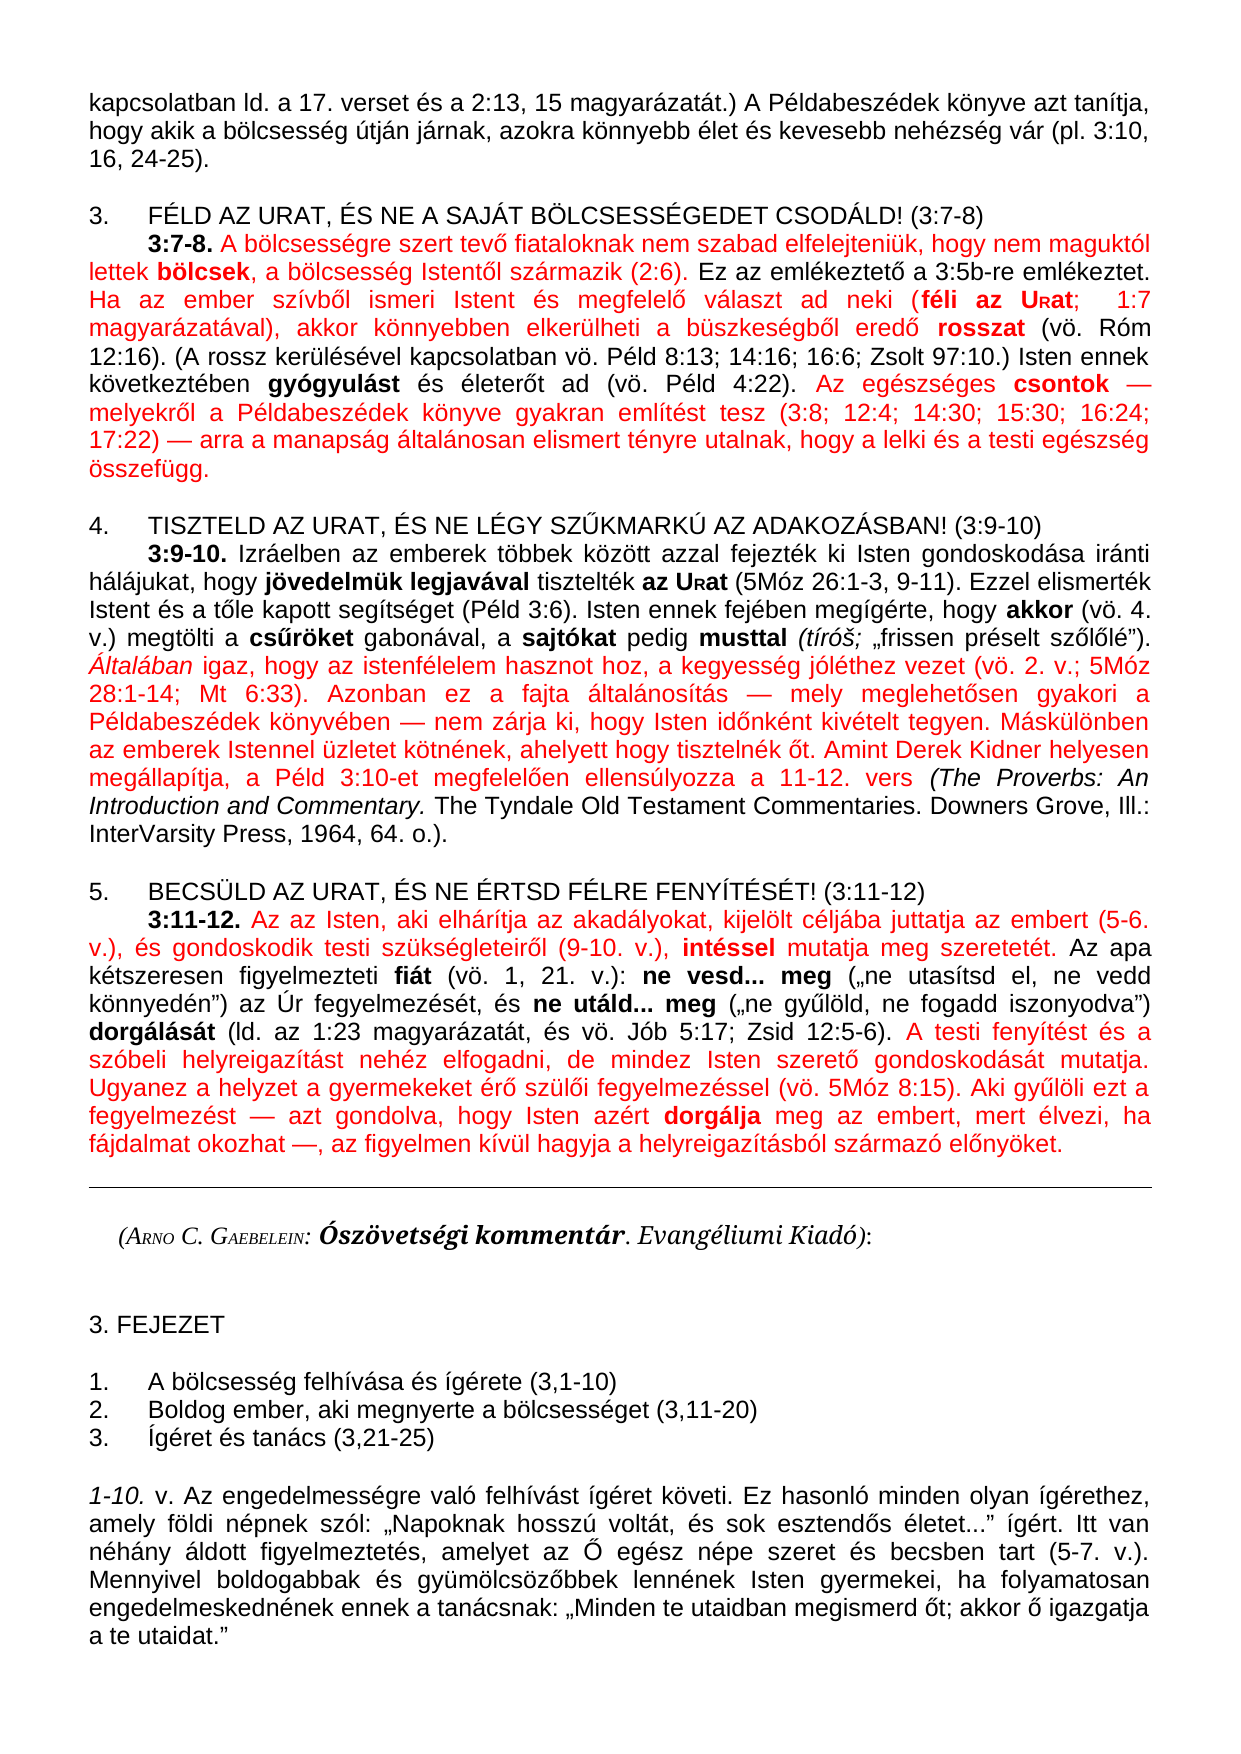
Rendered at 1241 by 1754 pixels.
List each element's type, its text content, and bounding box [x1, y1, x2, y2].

text 1. A bölcsesség felhívása és ígérete (3,1-10) [88, 1368, 1152, 1396]
text 3. FEJEZET [88, 1311, 1152, 1339]
text 4. TISZTELD AZ URAT, ÉS NE LÉGY SZŰKMARKÚ AZ ADAKOZÁSBAN! (3:9-10) [88, 512, 1152, 540]
text 5. BECSÜLD AZ URAT, ÉS NE ÉRTSD FÉLRE FENYÍTÉSÉT! (3:11-12) [88, 877, 1152, 906]
text (Arno C. Gaebelein: Ószövetségi kommentár. Evangéliumi Kiadó): [88, 1188, 1152, 1281]
text 3. Ígéret és tanács (3,21-25) [88, 1424, 1152, 1452]
text kapcsolatban ld. a 17. verset és a 2:13, 15 magyarázatát.) A Példabeszédek könyve azt tanítja, hogy akik a bölcsesség útján járnak, azokra könnyebb élet és kevesebb nehézség vár (pl. 3:10, 16, 24-25). [88, 88, 1152, 173]
text 3. FÉLD AZ URAT, ÉS NE A SAJÁT BÖLCSESSÉGEDET CSODÁLD! (3:7-8) [88, 202, 1152, 230]
text 3:9-10. Izráelben az emberek többek között azzal fejezték ki Isten gondoskodása iránti hálájukat, hogy jövedelmük legjavával tisztelték az Urat (5Móz 26:1-3, 9-11). Ezzel elismerték Istent és a tőle kapott segítséget (Péld 3:6). Isten ennek fejében megígérte, hogy akkor (vö. 4. v.) megtölti a csűröket gabonával, a sajtókat pedig musttal (tíróš; „frissen préselt szőlőlé”). Általában igaz, hogy az istenfélelem hasznot hoz, a kegyesség jóléthez vezet (vö. 2. v.; 5Móz 28:1-14; Mt 6:33). Azonban ez a fajta általánosítás — mely meglehetősen gyakori a Példabeszédek könyvében — nem zárja ki, hogy Isten időnként kivételt tegyen. Máskülönben az emberek Istennel üzletet kötnének, ahelyett hogy tisztelnék őt. Amint Derek Kidner helyesen megállapítja, a Péld 3:10-et megfelelően ellensúlyozza a 11-12. vers (The Proverbs: An Introduction and Commentary. The Tyndale Old Testament Commentaries. Downers Grove, Ill.: InterVarsity Press, 1964, 64. o.). [88, 540, 1152, 848]
text 2. Boldog ember, aki megnyerte a bölcsességet (3,11-20) [88, 1396, 1152, 1424]
text 3:7-8. A bölcsességre szert tevő fiataloknak nem szabad elfelejteniük, hogy nem maguktól lettek bölcsek, a bölcsesség Istentől származik (2:6). Ez az emlékeztető a 3:5b-re emlékeztet. Ha az ember szívből ismeri Istent és megfelelő választ ad neki (féli az Urat; 1:7 magyarázatával), akkor könnyebben elkerülheti a büszkeségből eredő rosszat (vö. Róm 12:16). (A rossz kerülésével kapcsolatban vö. Péld 8:13; 14:16; 16:6; Zsolt 97:10.) Isten ennek következtében gyógyulást és életerőt ad (vö. Péld 4:22). Az egészséges csontok — melyekről a Példabeszédek könyve gyakran említést tesz (3:8; 12:4; 14:30; 15:30; 16:24; 17:22) — arra a manapság általánosan elismert tényre utalnak, hogy a lelki és a testi egészség összefügg. [88, 230, 1152, 482]
text 3:11-12. Az az Isten, aki elhárítja az akadályokat, kijelölt céljába juttatja az embert (5-6. v.), és gondoskodik testi szükségleteiről (9-10. v.), intéssel mutatja meg szeretetét. Az apa kétszeresen figyelmezteti fiát (vö. 1, 21. v.): ne vesd... meg („ne utasítsd el, ne vedd könnyedén”) az Úr fegyelmezését, és ne utáld... meg („ne gyűlöld, ne fogadd iszonyodva”) dorgálását (ld. az 1:23 magyarázatát, és vö. Jób 5:17; Zsid 12:5-6). A testi fenyítést és a szóbeli helyreigazítást nehéz elfogadni, de mindez Isten szerető gondoskodását mutatja. Ugyanez a helyzet a gyermekeket érő szülői fegyelmezéssel (vö. 5Móz 8:15). Aki gyűlöli ezt a fegyelmezést — azt gondolva, hogy Isten azért dorgálja meg az embert, mert élvezi, ha fájdalmat okozhat —, az figyelmen kívül hagyja a helyreigazításból származó előnyöket. [88, 906, 1152, 1158]
text 1-10. v. Az engedelmességre való felhívást ígéret követi. Ez hasonló minden olyan ígérethez, amely földi népnek szól: „Napoknak hosszú voltát, és sok esztendős életet...” ígért. Itt van néhány áldott figyelmeztetés, amelyet az Ő egész népe szeret és becsben tart (5-7. v.). Mennyivel boldogabbak és gyümölcsözőbbek lennének Isten gyermekei, ha folyamatosan engedelmeskednének ennek a tanácsnak: „Minden te utaidban megismerd őt; akkor ő igazgatja a te utaidat.” [88, 1482, 1152, 1650]
